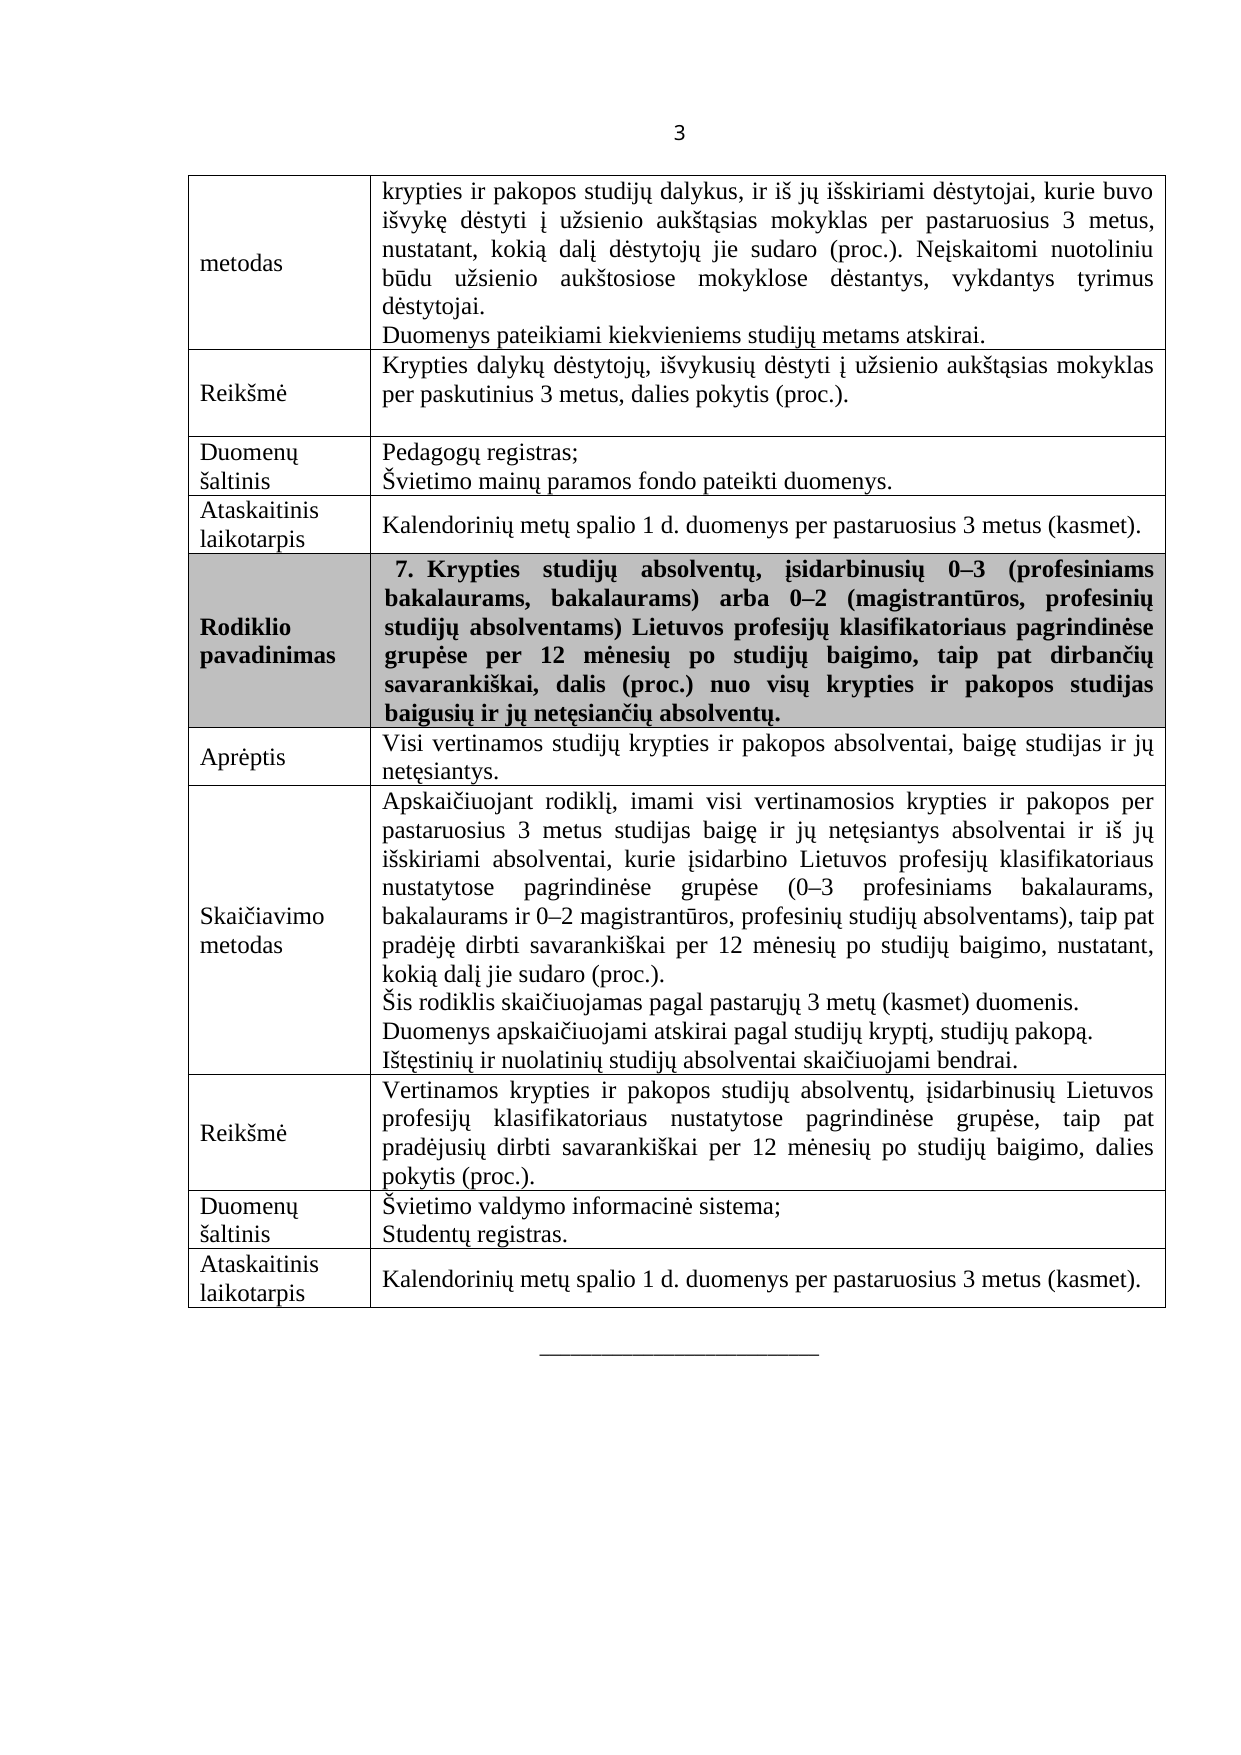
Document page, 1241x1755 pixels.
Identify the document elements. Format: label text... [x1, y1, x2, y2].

table_cell Duomenų šaltinis [189, 437, 370, 494]
table_cell Pedagogų registras; Švietimo mainų paramos fondo pateikti duomenys. [371, 437, 1165, 494]
table_cell Ataskaitinis laikotarpis [189, 1249, 370, 1307]
table_cell Skaičiavimo metodas [189, 786, 370, 1074]
text ___________________________ [177, 1333, 1182, 1359]
table_cell Ataskaitinis laikotarpis [189, 496, 370, 553]
table_cell Apskaičiuojant rodiklį, imami visi vertinamosios krypties ir pakopos per pastaruosius 3 metus studijas baigę ir jų netęsiantys absolventai ir iš jų išskiriami absolventai, kurie įsidarbino Lietuvos profesijų klasifikatoriaus nustatytose pagrindinėse grupėse (0–3 profesiniams bakalaurams, bakalaurams ir 0–2 magistrantūros, profesinių studijų absolventams), taip pat pradėję dirbti savarankiškai per 12 mėnesių po studijų baigimo, nustatant, kokią dalį jie sudaro (proc.). Šis rodiklis skaičiuojamas pagal pastarųjų 3 metų (kasmet) duomenis. Duomenys apskaičiuojami atskirai pagal studijų kryptį, studijų pakopą. Ištęstinių ir nuolatinių studijų absolventai skaičiuojami bendrai. [371, 786, 1165, 1074]
table_cell Kalendorinių metų spalio 1 d. duomenys per pastaruosius 3 metus (kasmet). [371, 1249, 1165, 1307]
table_cell Krypties dalykų dėstytojų, išvykusių dėstyti į užsienio aukštąsias mokyklas per paskutinius 3 metus, dalies pokytis (proc.). [371, 350, 1165, 436]
table_cell Kalendorinių metų spalio 1 d. duomenys per pastaruosius 3 metus (kasmet). [371, 496, 1165, 553]
table_cell 7. Krypties studijų absolventų, įsidarbinusių 0–3 (profesiniams bakalaurams, bakalaurams) arba 0–2 (magistrantūros, profesinių studijų absolventams) Lietuvos profesijų klasifikatoriaus pagrindinėse grupėse per 12 mėnesių po studijų baigimo, taip pat dirbančių savarankiškai, dalis (proc.) nuo visų krypties ir pakopos studijas baigusių ir jų netęsiančių absolventų. [371, 554, 1165, 727]
table_cell Duomenų šaltinis [189, 1191, 370, 1248]
table_cell Visi vertinamos studijų krypties ir pakopos absolventai, baigę studijas ir jų netęsiantys. [371, 728, 1165, 785]
table_cell Švietimo valdymo informacinė sistema; Studentų registras. [371, 1191, 1165, 1248]
table_cell Rodiklio pavadinimas [189, 554, 370, 727]
table_cell Vertinamos krypties ir pakopos studijų absolventų, įsidarbinusių Lietuvos profesijų klasifikatoriaus nustatytose pagrindinėse grupėse, taip pat pradėjusių dirbti savarankiškai per 12 mėnesių po studijų baigimo, dalies pokytis (proc.). [371, 1075, 1165, 1190]
table_cell Aprėptis [189, 728, 370, 785]
table_cell Reikšmė [189, 1075, 370, 1190]
table_cell metodas [189, 176, 370, 349]
table_cell krypties ir pakopos studijų dalykus, ir iš jų išskiriami dėstytojai, kurie buvo išvykę dėstyti į užsienio aukštąsias mokyklas per pastaruosius 3 metus, nustatant, kokią dalį dėstytojų jie sudaro (proc.). Neįskaitomi nuotoliniu būdu užsienio aukštosiose mokyklose dėstantys, vykdantys tyrimus dėstytojai. Duomenys pateikiami kiekvieniems studijų metams atskirai. [371, 176, 1165, 349]
table_cell Reikšmė [189, 350, 370, 436]
